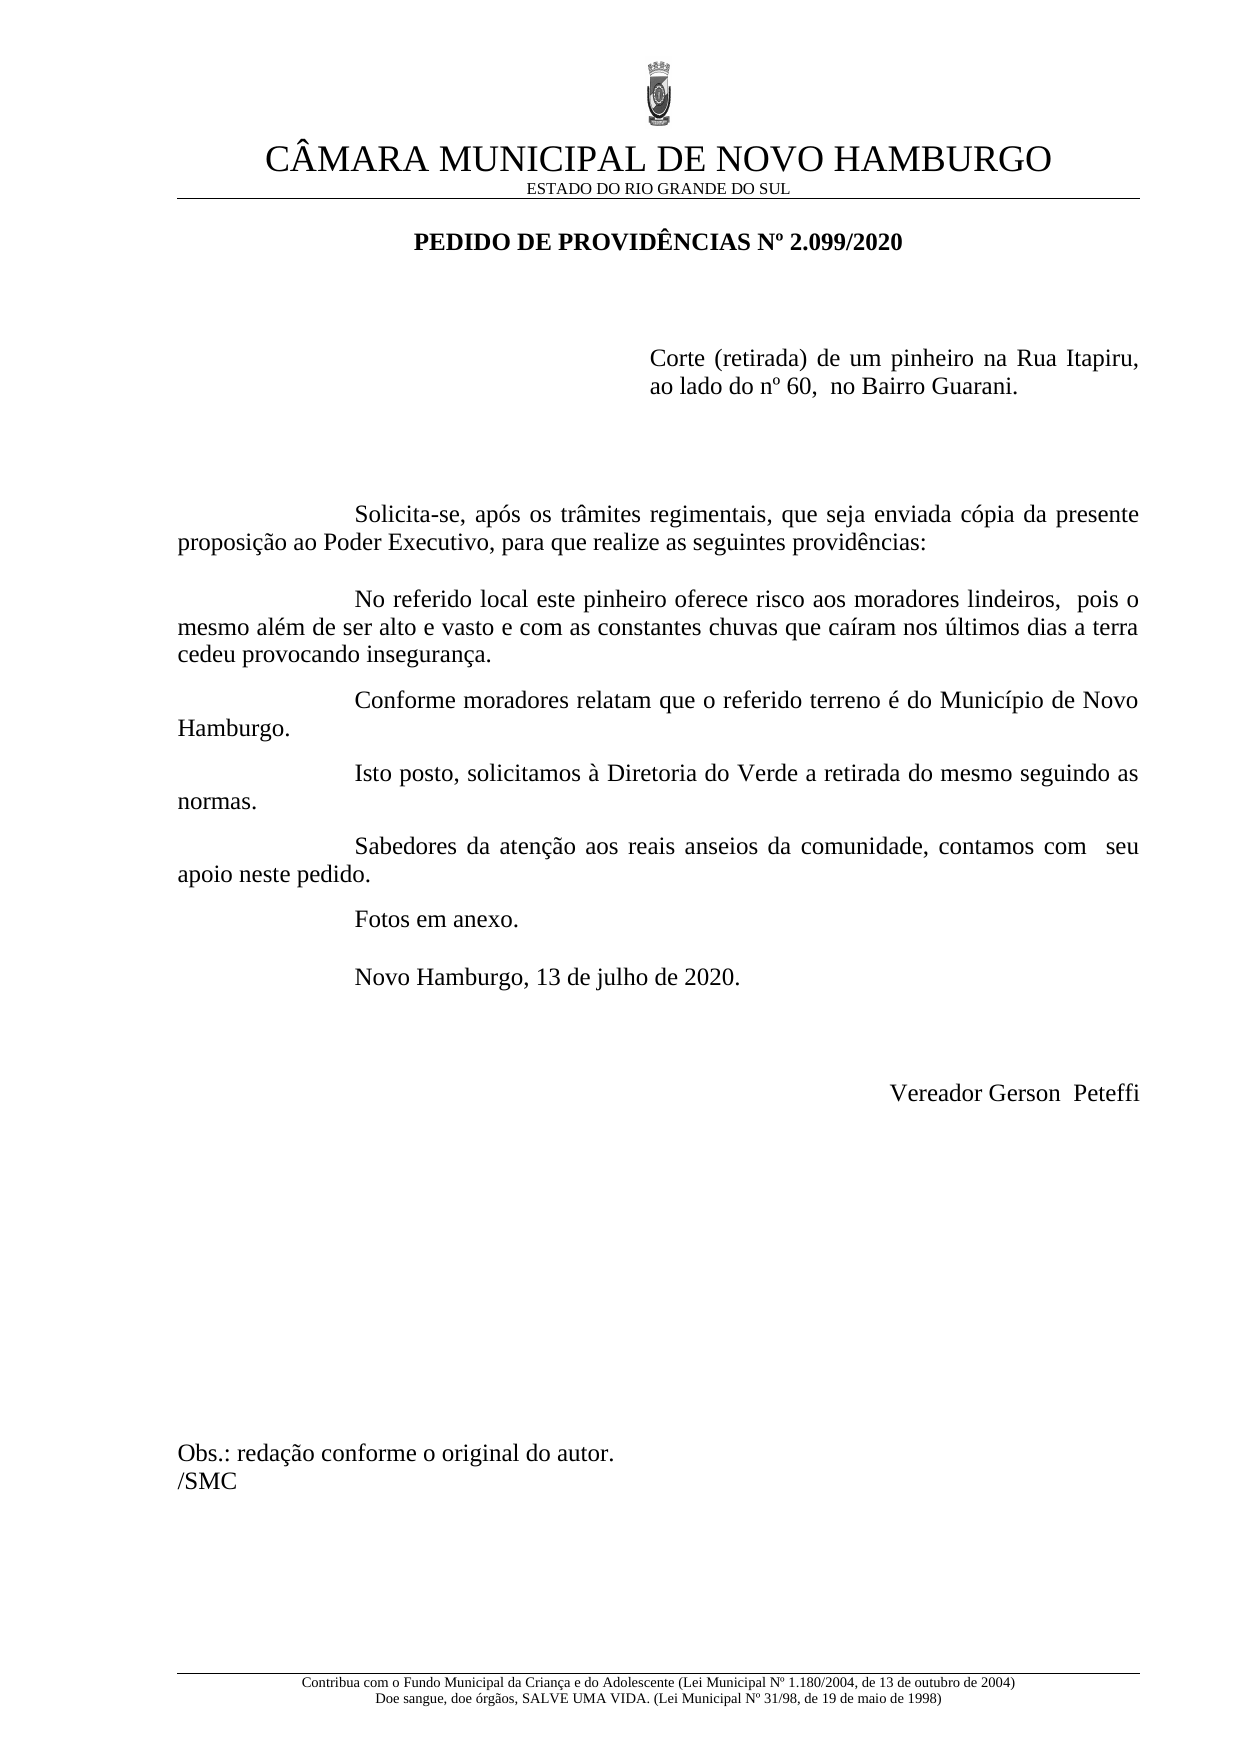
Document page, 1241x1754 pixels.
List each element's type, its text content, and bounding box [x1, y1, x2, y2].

text Novo Hamburgo, 13 de julho de 2020. [177, 963, 1140, 990]
text Isto posto, solicitamos à Diretoria do Verde a retirada do mesmo seguindo as normas. [177, 759, 1140, 814]
text /SMC [177, 1467, 1140, 1494]
text Obs.: redação conforme o original do autor. [177, 1439, 1140, 1467]
text Solicita-se, após os trâmites regimentais, que seja enviada cópia da presente proposição ao Poder Executivo, para que realize as seguintes providências: [177, 500, 1140, 556]
text Corte (retirada) de um pinheiro na Rua Itapiru, ao lado do nº 60, no Bairro Guarani. [649, 344, 1140, 400]
text Fotos em anexo. [177, 905, 1140, 933]
text Vereador Gerson Peteffi [177, 1079, 1140, 1107]
text PEDIDO DE PROVIDÊNCIAS Nº 2.099/2020 [177, 228, 1140, 256]
text Sabedores da atenção aos reais anseios da comunidade, contamos com seu apoio neste pedido. [177, 832, 1140, 888]
text No referido local este pinheiro oferece risco aos moradores lindeiros, pois o mesmo além de ser alto e vasto e com as constantes chuvas que caíram nos últimos dias a terra cedeu provocando insegurança. [177, 585, 1140, 668]
text Conforme moradores relatam que o referido terreno é do Município de Novo Hamburgo. [177, 686, 1140, 741]
